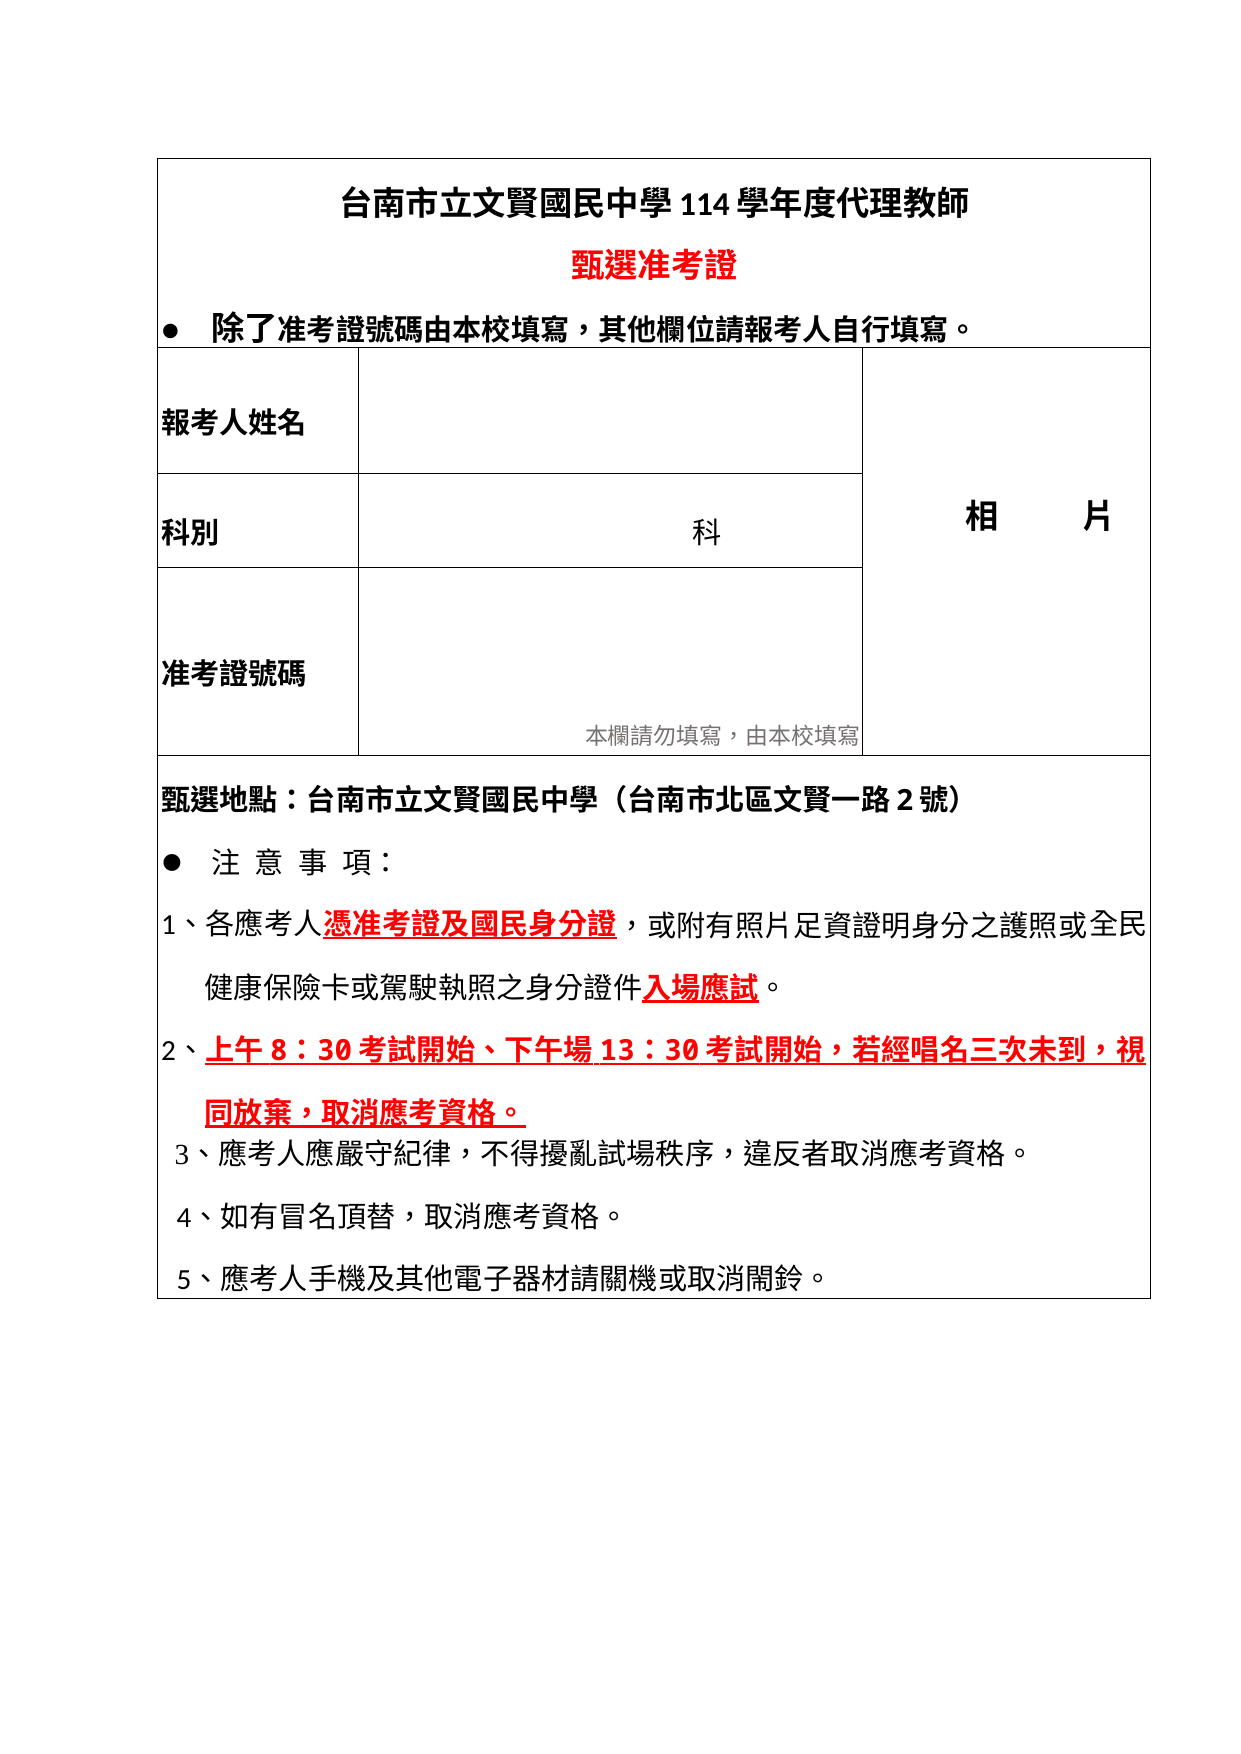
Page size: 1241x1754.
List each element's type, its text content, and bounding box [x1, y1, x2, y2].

table_cell 甄選地點：台南市立文賢國民中學（台南市北區文賢一路2號） 注 意 事 項： 1、各應考人憑准考證及國民身分證，或附有照片足資證明身分之護照或全民健康保險卡或駕駛執照之身分證件入場應試。 2、上午8：30考試開始、下午場13：30考試開始，若經唱名三次未到，視同放棄，取消應考資格。 3、應考人應嚴守紀律，不得擾亂試場秩序，違反者取消應考資格。 4、如有冒名頂替，取消應考資格。 5、應考人手機及其他電子器材請關機或取消閙鈴。 [158, 756, 1150, 1298]
table_header 台南市立文賢國民中學114學年度代理教師 甄選准考證 除了准考證號碼由本校填寫，其他欄位請報考人自行填寫。 [158, 159, 1150, 347]
table_cell 准考證號碼 [158, 568, 358, 755]
table_cell 科別 [158, 474, 358, 567]
table_cell 本欄請勿填寫，由本校填寫 [359, 568, 862, 755]
table_cell 科 [359, 474, 862, 567]
table_cell [863, 567, 1150, 755]
table_cell 相 片 [863, 348, 1150, 567]
table_cell [359, 348, 862, 473]
table_cell 報考人姓名 [158, 348, 358, 473]
